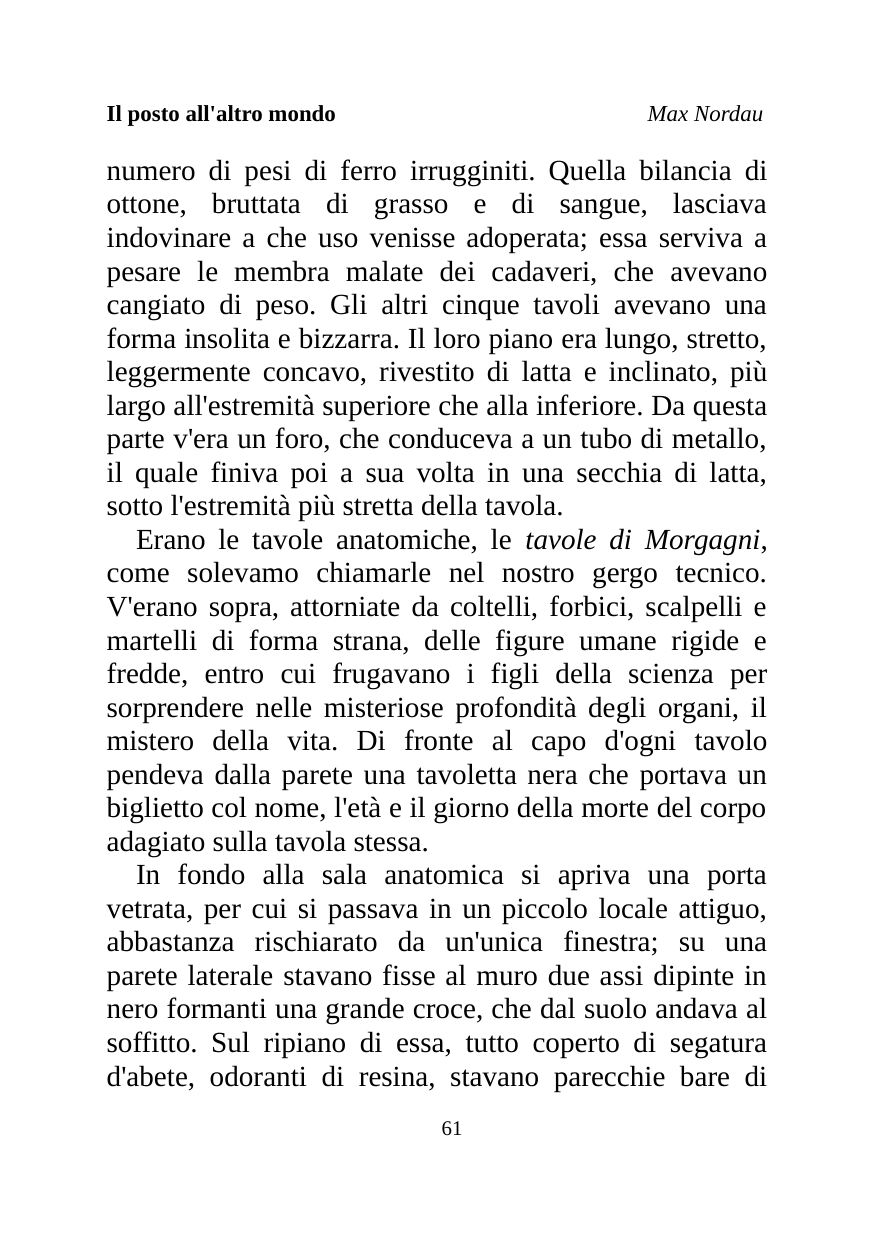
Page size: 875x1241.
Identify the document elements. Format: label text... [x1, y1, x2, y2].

text In fondo alla sala anatomica si apriva una porta vetrata, per cui si passava in un piccolo locale attiguo, abbastanza rischiarato da un'unica finestra; su una parete laterale stavano fisse al muro due assi dipinte in nero formanti una grande croce, che dal suolo andava al soffitto. Sul ripiano di essa, tutto coperto di segatura d'abete, odoranti di resina, stavano parecchie bare di [106, 857, 768, 1092]
text numero di pesi di ferro irrugginiti. Quella bilancia di ottone, bruttata di grasso e di sangue, lasciava indovinare a che uso venisse adoperata; essa serviva a pesare le membra malate dei cadaveri, che avevano cangiato di peso. Gli altri cinque tavoli avevano una forma insolita e bizzarra. Il loro piano era lungo, stretto, leggermente concavo, rivestito di latta e inclinato, più largo all'estremità superiore che alla inferiore. Da questa parte v'era un foro, che conduceva a un tubo di metallo, il quale finiva poi a sua volta in una secchia di latta, sotto l'estremità più stretta della tavola. [106, 153, 768, 522]
text Erano le tavole anatomiche, le tavole di Morgagni, come solevamo chiamarle nel nostro gergo tecnico. V'erano sopra, attorniate da coltelli, forbici, scalpelli e martelli di forma strana, delle figure umane rigide e fredde, entro cui frugavano i figli della scienza per sorprendere nelle misteriose profondità degli organi, il mistero della vita. Di fronte al capo d'ogni tavolo pendeva dalla parete una tavoletta nera che portava un biglietto col nome, l'età e il giorno della morte del corpo adagiato sulla tavola stessa. [106, 522, 768, 857]
